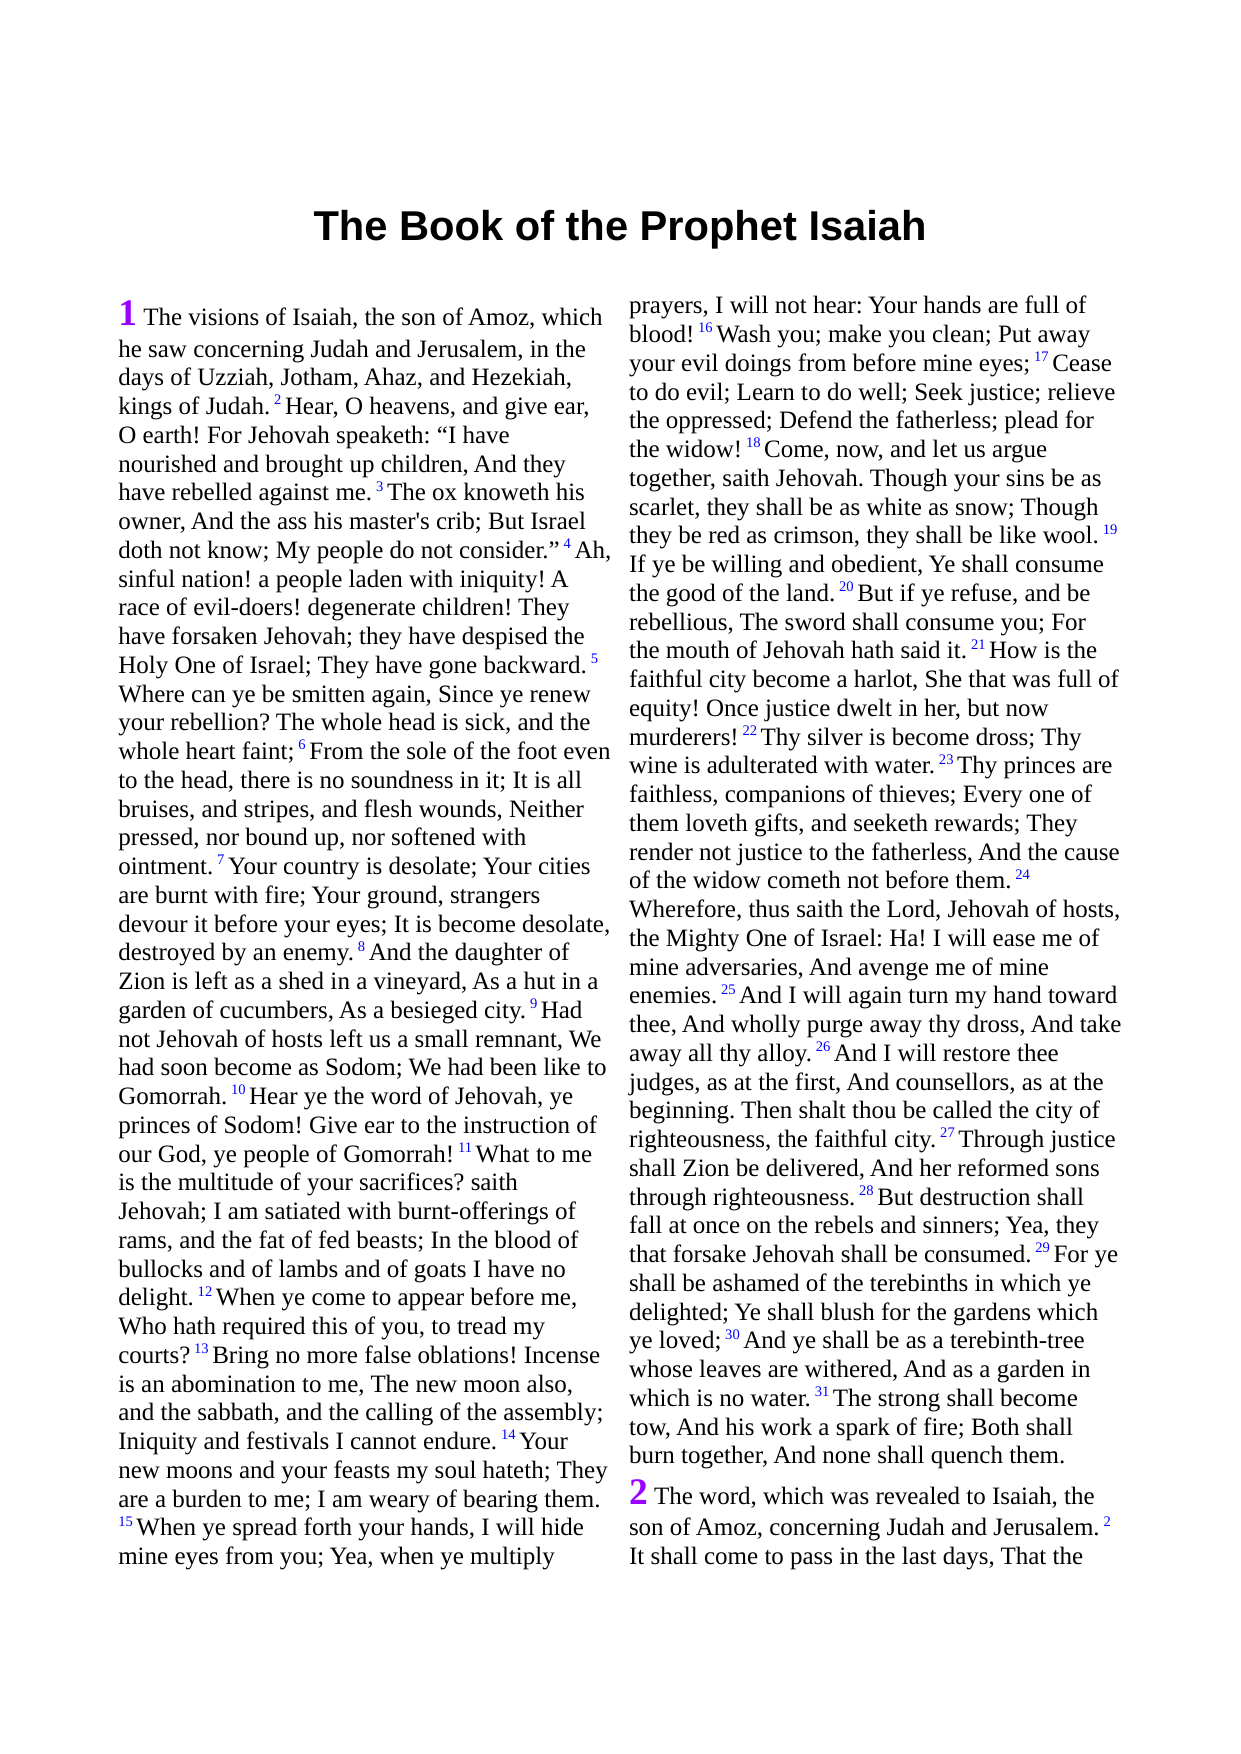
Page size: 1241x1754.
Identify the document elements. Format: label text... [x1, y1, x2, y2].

text 2 The word, which was revealed to Isaiah, the son of Amoz, concerning Judah and Jerusalem. 2 It shall come to pass in the last days, That the [629, 1469, 1122, 1570]
title The Book of the Prophet Isaiah [118, 201, 1122, 249]
text prayers, I will not hear: Your hands are full of blood! 16 Wash you; make you clean; Put away your evil doings from before mine eyes; 17 Cease to do evil; Learn to do well; Seek justice; relieve the oppressed; Defend the fatherless; plead for the widow! 18 Come, now, and let us argue together, saith Jehovah. Though your sins be as scarlet, they shall be as white as snow; Though they be red as crimson, they shall be like wool. 19 If ye be willing and obedient, Ye shall consume the good of the land. 20 But if ye refuse, and be rebellious, The sword shall consume you; For the mouth of Jehovah hath said it. 21 How is the faithful city become a harlot, She that was full of equity! Once justice dwelt in her, but now murderers! 22 Thy silver is become dross; Thy wine is adulterated with water. 23 Thy princes are faithless, companions of thieves; Every one of them loveth gifts, and seeketh rewards; They render not justice to the fatherless, And the cause of the widow cometh not before them. 24 Wherefore, thus saith the Lord, Jehovah of hosts, the Mighty One of Israel: Ha! I will ease me of mine adversaries, And avenge me of mine enemies. 25 And I will again turn my hand toward thee, And wholly purge away thy dross, And take away all thy alloy. 26 And I will restore thee judges, as at the first, And counsellors, as at the beginning. Then shalt thou be called the city of righteousness, the faithful city. 27 Through justice shall Zion be delivered, And her reformed sons through righteousness. 28 But destruction shall fall at once on the rebels and sinners; Yea, they that forsake Jehovah shall be consumed. 29 For ye shall be ashamed of the terebinths in which ye delighted; Ye shall blush for the gardens which ye loved; 30 And ye shall be as a terebinth-tree whose leaves are withered, And as a garden in which is no water. 31 The strong shall become tow, And his work a spark of fire; Both shall burn together, And none shall quench them. [629, 291, 1122, 1469]
text 1 The visions of Isaiah, the son of Amoz, which he saw concerning Judah and Jerusalem, in the days of Uzziah, Jotham, Ahaz, and Hezekiah, kings of Judah. 2 Hear, O heavens, and give ear, O earth! For Jehovah speaketh: “I have nourished and brought up children, And they have rebelled against me. 3 The ox knoweth his owner, And the ass his master's crib; But Israel doth not know; My people do not consider.” 4 Ah, sinful nation! a people laden with iniquity! A race of evil-doers! degenerate children! They have forsaken Jehovah; they have despised the Holy One of Israel; They have gone backward. 5 Where can ye be smitten again, Since ye renew your rebellion? The whole head is sick, and the whole heart faint; 6 From the sole of the foot even to the head, there is no soundness in it; It is all bruises, and stripes, and flesh wounds, Neither pressed, nor bound up, nor softened with ointment. 7 Your country is desolate; Your cities are burnt with fire; Your ground, strangers devour it before your eyes; It is become desolate, destroyed by an enemy. 8 And the daughter of Zion is left as a shed in a vineyard, As a hut in a garden of cucumbers, As a besieged city. 9 Had not Jehovah of hosts left us a small remnant, We had soon become as Sodom; We had been like to Gomorrah. 10 Hear ye the word of Jehovah, ye princes of Sodom! Give ear to the instruction of our God, ye people of Gomorrah! 11 What to me is the multitude of your sacrifices? saith Jehovah; I am satiated with burnt-offerings of rams, and the fat of fed beasts; In the blood of bullocks and of lambs and of goats I have no delight. 12 When ye come to appear before me, Who hath required this of you, to tread my courts? 13 Bring no more false oblations! Incense is an abomination to me, The new moon also, and the sabbath, and the calling of the assembly; Iniquity and festivals I cannot endure. 14 Your new moons and your feasts my soul hateth; They are a burden to me; I am weary of bearing them. 15 When ye spread forth your hands, I will hide mine eyes from you; Yea, when ye multiply [118, 291, 611, 1570]
